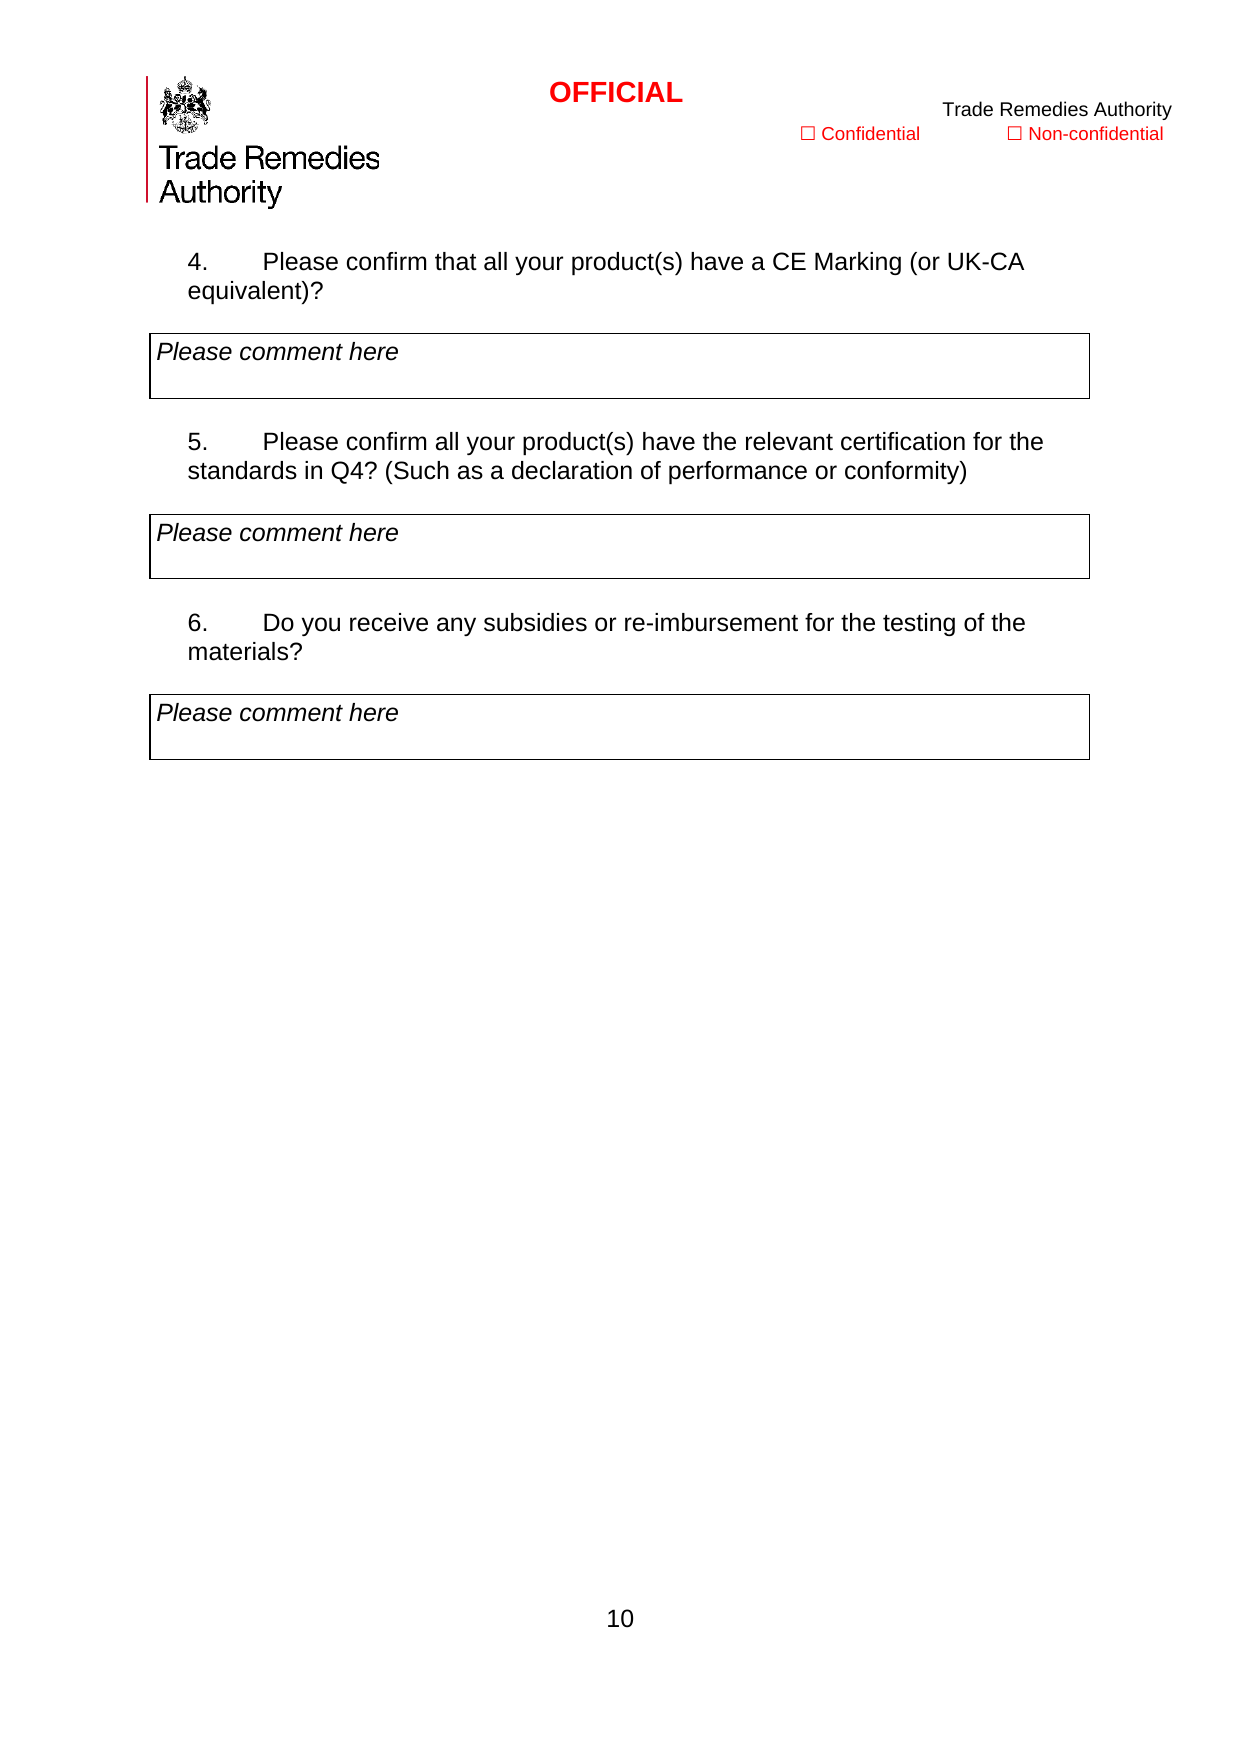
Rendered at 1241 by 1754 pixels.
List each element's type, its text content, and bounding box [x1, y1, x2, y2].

list Please confirm all your product(s) have the relevant certification for the standards in Q4? (Such as a declaration of performance or conformity) [187, 427, 1090, 485]
table_header Please comment here [151, 515, 1089, 578]
table_header Please comment here [151, 334, 1089, 398]
list Do you receive any subsidies or re-imbursement for the testing of the materials? [187, 608, 1090, 665]
list Please confirm that all your product(s) have a CE Marking (or UK-CA equivalent)? [187, 247, 1090, 304]
table_header Please comment here [151, 695, 1089, 758]
